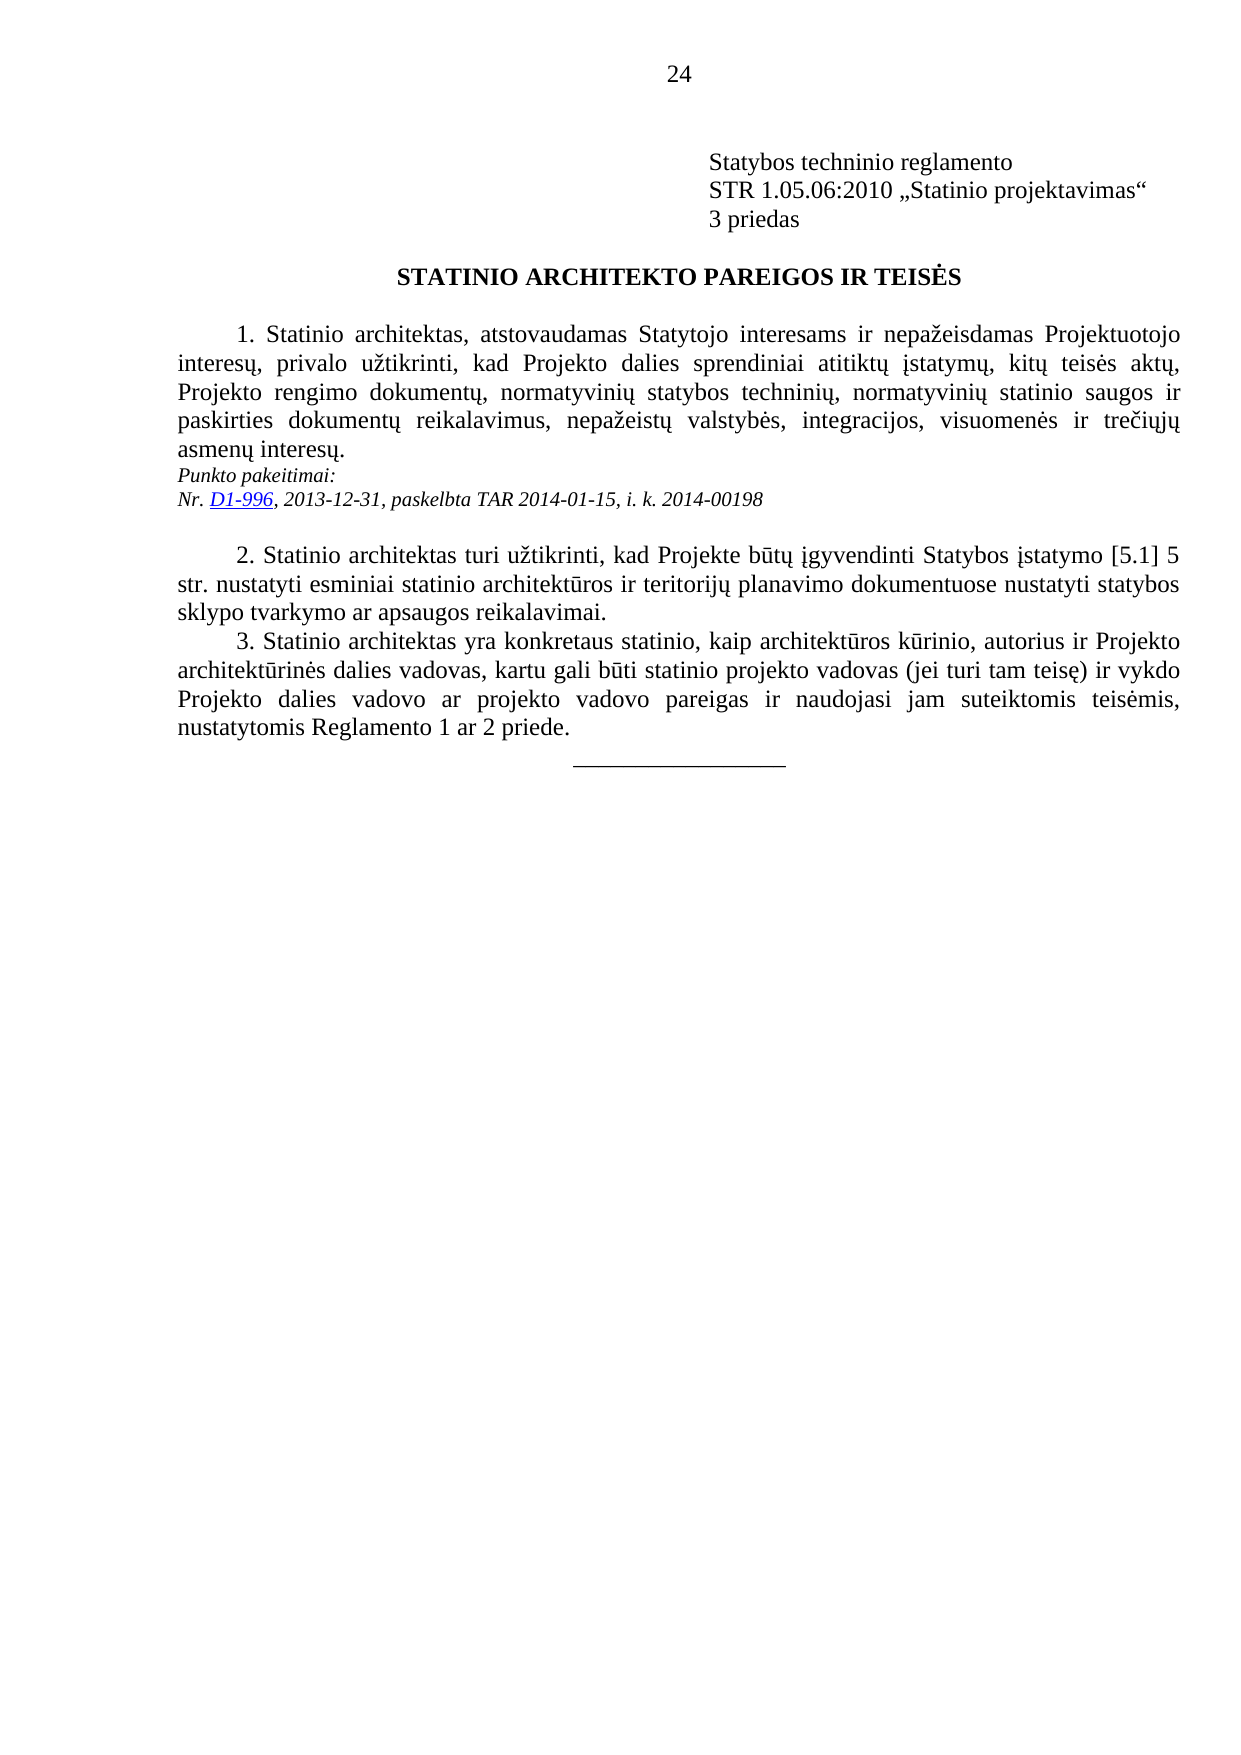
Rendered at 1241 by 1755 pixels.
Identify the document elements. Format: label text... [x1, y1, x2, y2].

text 2. Statinio architektas turi užtikrinti, kad Projekte būtų įgyvendinti Statybos įstatymo [5.1] 5 str. nustatyti esminiai statinio architektūros ir teritorijų planavimo dokumentuose nustatyti statybos sklypo tvarkymo ar apsaugos reikalavimai. [177, 540, 1181, 626]
text Statybos techninio reglamento [177, 147, 1181, 176]
text Punkto pakeitimai: [177, 463, 1181, 487]
text STATINIO ARCHITEKTO PAREIGOS IR TEISĖS [177, 262, 1181, 291]
text Nr. D1-996, 2013-12-31, paskelbta TAR 2014-01-15, i. k. 2014-00198 [177, 487, 1181, 511]
text STR 1.05.06:2010 „Statinio projektavimas“ [177, 176, 1181, 204]
text 3 priedas [177, 204, 1181, 233]
text _________________ [177, 741, 1181, 770]
text 1. Statinio architektas, atstovaudamas Statytojo interesams ir nepažeisdamas Projektuotojo interesų, privalo užtikrinti, kad Projekto dalies sprendiniai atitiktų įstatymų, kitų teisės aktų, Projekto rengimo dokumentų, normatyvinių statybos techninių, normatyvinių statinio saugos ir paskirties dokumentų reikalavimus, nepažeistų valstybės, integracijos, visuomenės ir trečiųjų asmenų interesų. [177, 319, 1181, 463]
text 3. Statinio architektas yra konkretaus statinio, kaip architektūros kūrinio, autorius ir Projekto architektūrinės dalies vadovas, kartu gali būti statinio projekto vadovas (jei turi tam teisę) ir vykdo Projekto dalies vadovo ar projekto vadovo pareigas ir naudojasi jam suteiktomis teisėmis, nustatytomis Reglamento 1 ar 2 priede. [177, 626, 1181, 741]
